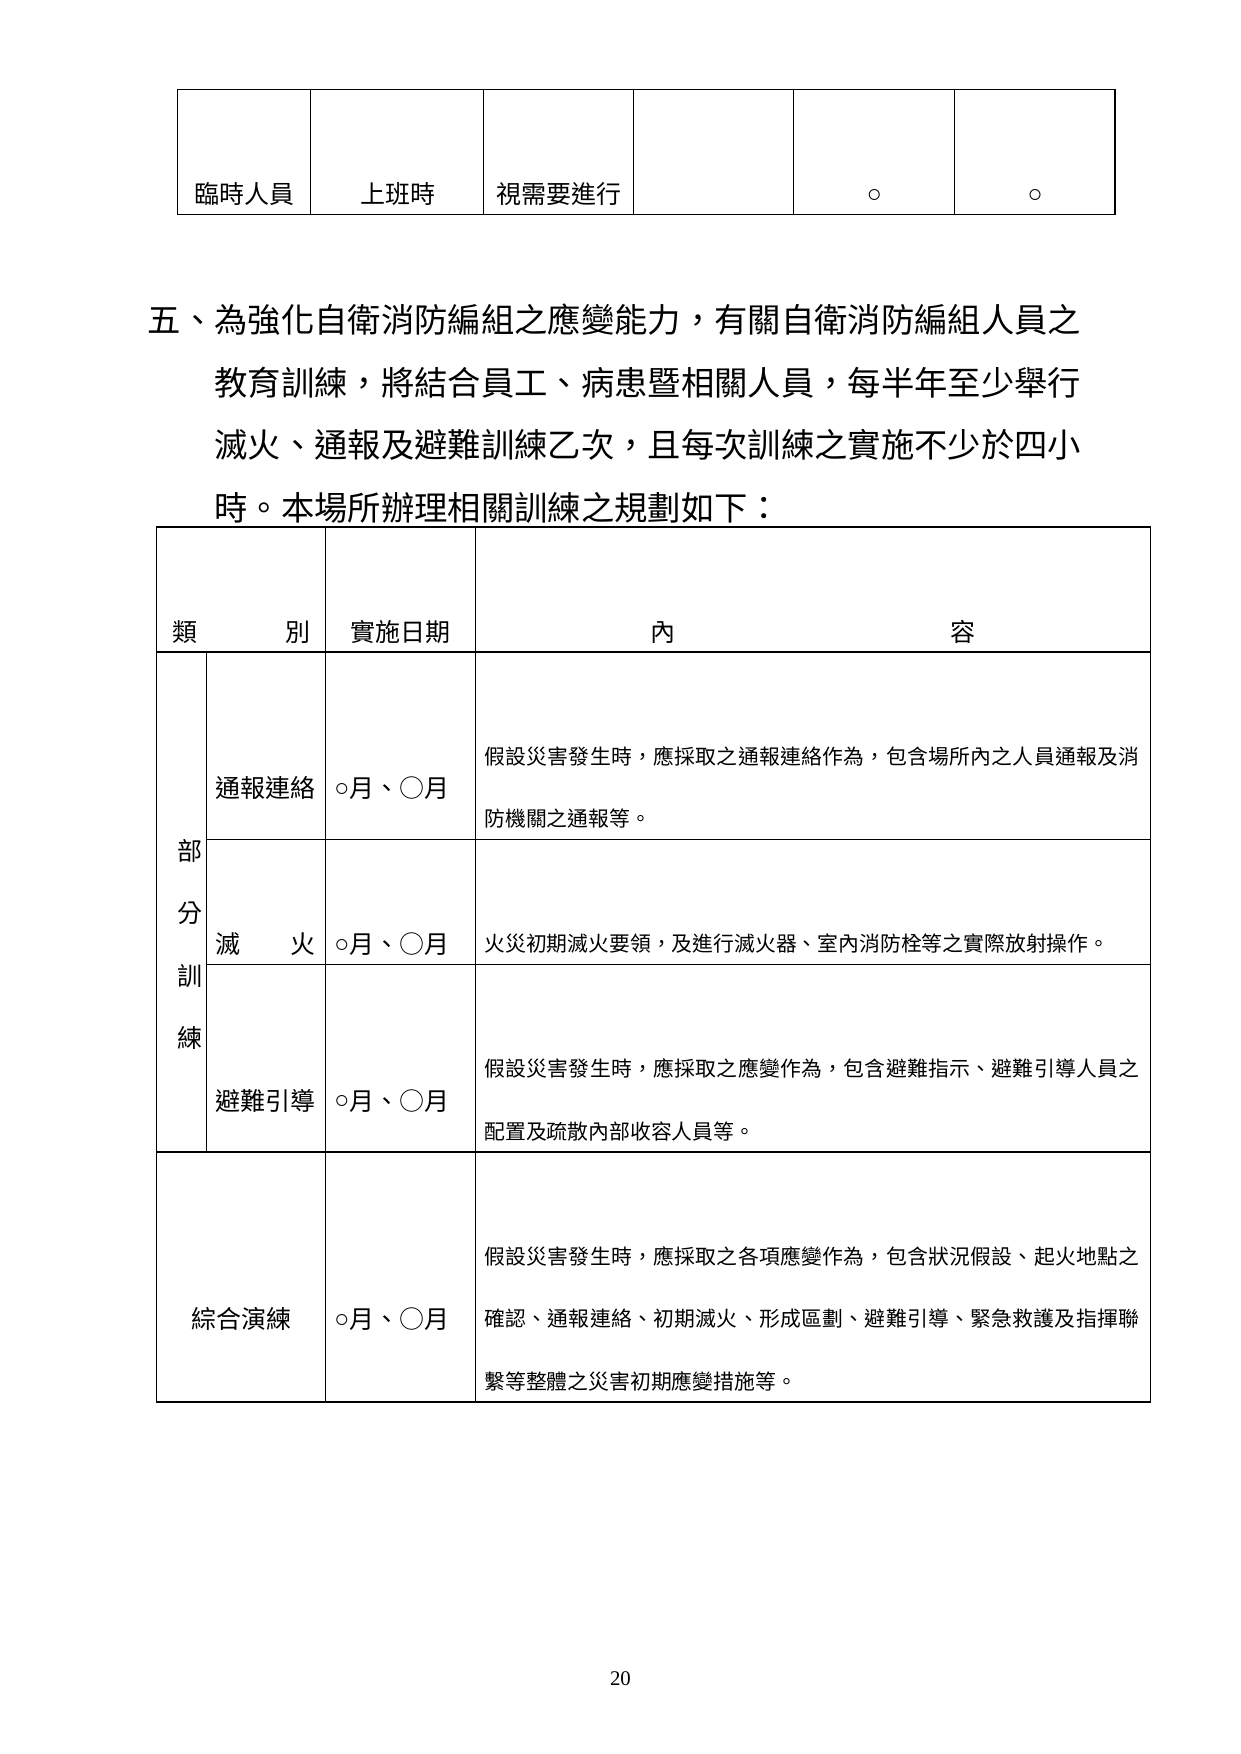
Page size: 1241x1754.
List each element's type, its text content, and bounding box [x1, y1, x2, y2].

table_cell 假設災害發生時，應採取之各項應變作為，包含狀況假設、起火地點之確認、通報連絡、初期滅火、形成區劃、避難引導、緊急救護及指揮聯繫等整體之災害初期應變措施等。 [476, 1153, 1150, 1401]
text 五、為強化自衛消防編組之應變能力，有關自衛消防編組人員之教育訓練，將結合員工、病患暨相關人員，每半年至少舉行滅火、通報及避難訓練乙次，且每次訓練之實施不少於四小時。本場所辦理相關訓練之規劃如下： [148, 276, 1092, 526]
table_cell ○ [794, 90, 954, 214]
table_cell ○月、○月 [326, 840, 475, 964]
table_cell [634, 90, 793, 214]
table_cell 避難引導 [207, 965, 325, 1151]
table_header 實施日期 [326, 528, 475, 651]
table_cell ○月、○月 [326, 965, 475, 1151]
table_header 類 別 [157, 528, 325, 651]
table_cell ○ [955, 90, 1114, 214]
table_cell ○月、○月 [326, 1153, 475, 1401]
table_cell 假設災害發生時，應採取之通報連絡作為，包含場所內之人員通報及消防機關之通報等。 [476, 653, 1150, 839]
table_cell 臨時人員 [178, 90, 310, 214]
table_cell 上班時 [311, 90, 483, 214]
table_header 內 容 [476, 528, 1150, 651]
table_cell 假設災害發生時，應採取之應變作為，包含避難指示、避難引導人員之配置及疏散內部收容人員等。 [476, 965, 1150, 1151]
table_cell 通報連絡 [207, 653, 325, 839]
table_cell 綜合演練 [157, 1153, 325, 1401]
table_cell ○月、○月 [326, 653, 475, 839]
table_cell 視需要進行 [484, 90, 633, 214]
table_cell 滅 火 [207, 840, 325, 964]
table_cell 火災初期滅火要領，及進行滅火器、室內消防栓等之實際放射操作。 [476, 840, 1150, 964]
table_cell 部分訓練 [157, 653, 206, 1151]
